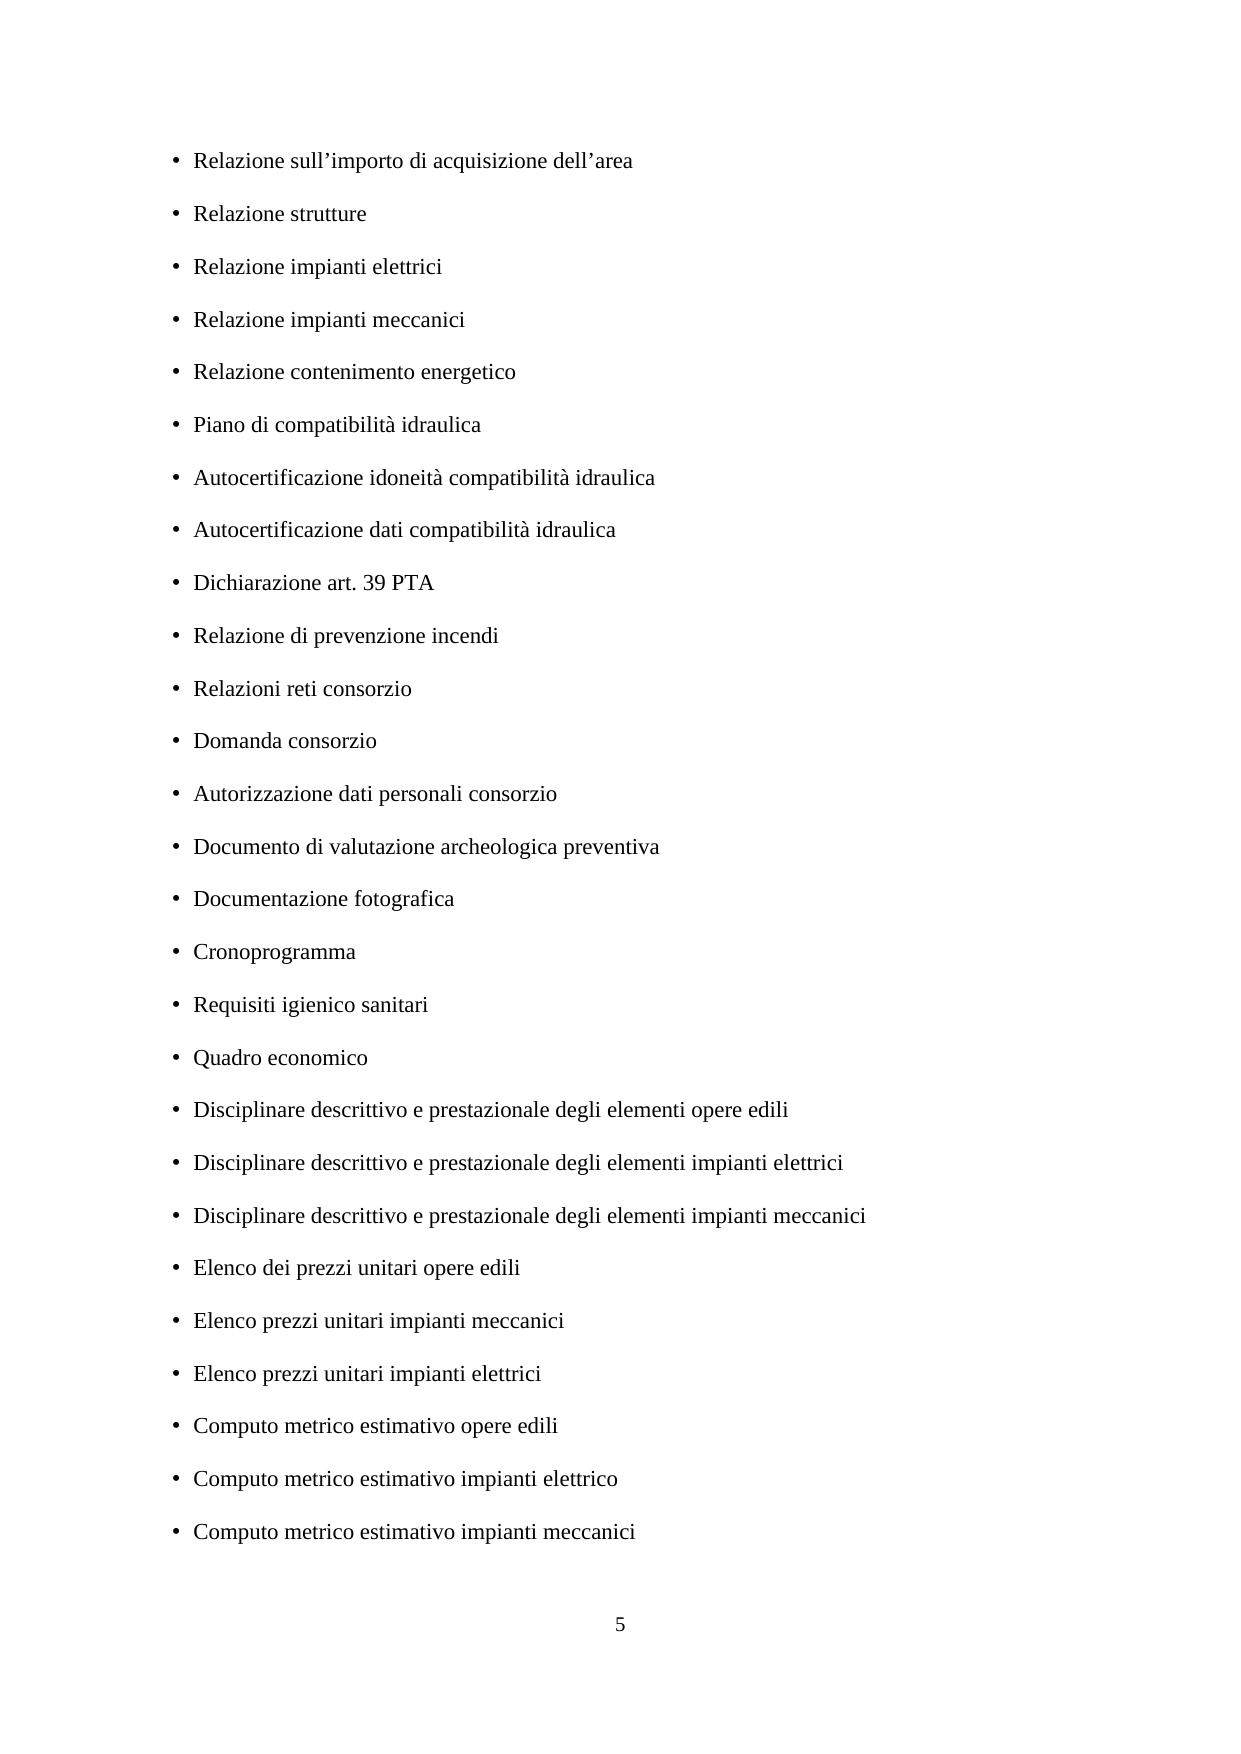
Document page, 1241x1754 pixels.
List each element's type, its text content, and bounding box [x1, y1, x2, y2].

list Relazione impianti meccanici [172, 306, 1122, 332]
list Autocertificazione dati compatibilità idraulica [172, 517, 1122, 543]
list Relazione contenimento energetico [172, 358, 1122, 385]
list Documentazione fotografica [172, 886, 1122, 912]
list Dichiarazione art. 39 PTA [172, 569, 1122, 596]
list Quadro economico [172, 1044, 1122, 1070]
list Relazione impianti elettrici [172, 253, 1122, 279]
list Computo metrico estimativo impianti elettrico [172, 1465, 1122, 1492]
list Documento di valutazione archeologica preventiva [172, 833, 1122, 859]
list Piano di compatibilità idraulica [172, 411, 1122, 437]
list Autorizzazione dati personali consorzio [172, 780, 1122, 806]
list Relazione sull’importo di acquisizione dell’area [172, 148, 1122, 174]
list Computo metrico estimativo impianti meccanici [172, 1518, 1122, 1544]
list Cronoprogramma [172, 938, 1122, 964]
list Relazione di prevenzione incendi [172, 622, 1122, 648]
list Elenco prezzi unitari impianti meccanici [172, 1307, 1122, 1333]
list Domanda consorzio [172, 727, 1122, 754]
list Disciplinare descrittivo e prestazionale degli elementi opere edili [172, 1096, 1122, 1123]
list Disciplinare descrittivo e prestazionale degli elementi impianti elettrici [172, 1149, 1122, 1175]
list Disciplinare descrittivo e prestazionale degli elementi impianti meccanici [172, 1202, 1122, 1228]
list Relazione strutture [172, 200, 1122, 227]
list Autocertificazione idoneità compatibilità idraulica [172, 464, 1122, 490]
list Relazioni reti consorzio [172, 675, 1122, 701]
list Requisiti igienico sanitari [172, 991, 1122, 1017]
list Elenco dei prezzi unitari opere edili [172, 1254, 1122, 1281]
list Computo metrico estimativo opere edili [172, 1413, 1122, 1439]
list Elenco prezzi unitari impianti elettrici [172, 1360, 1122, 1386]
